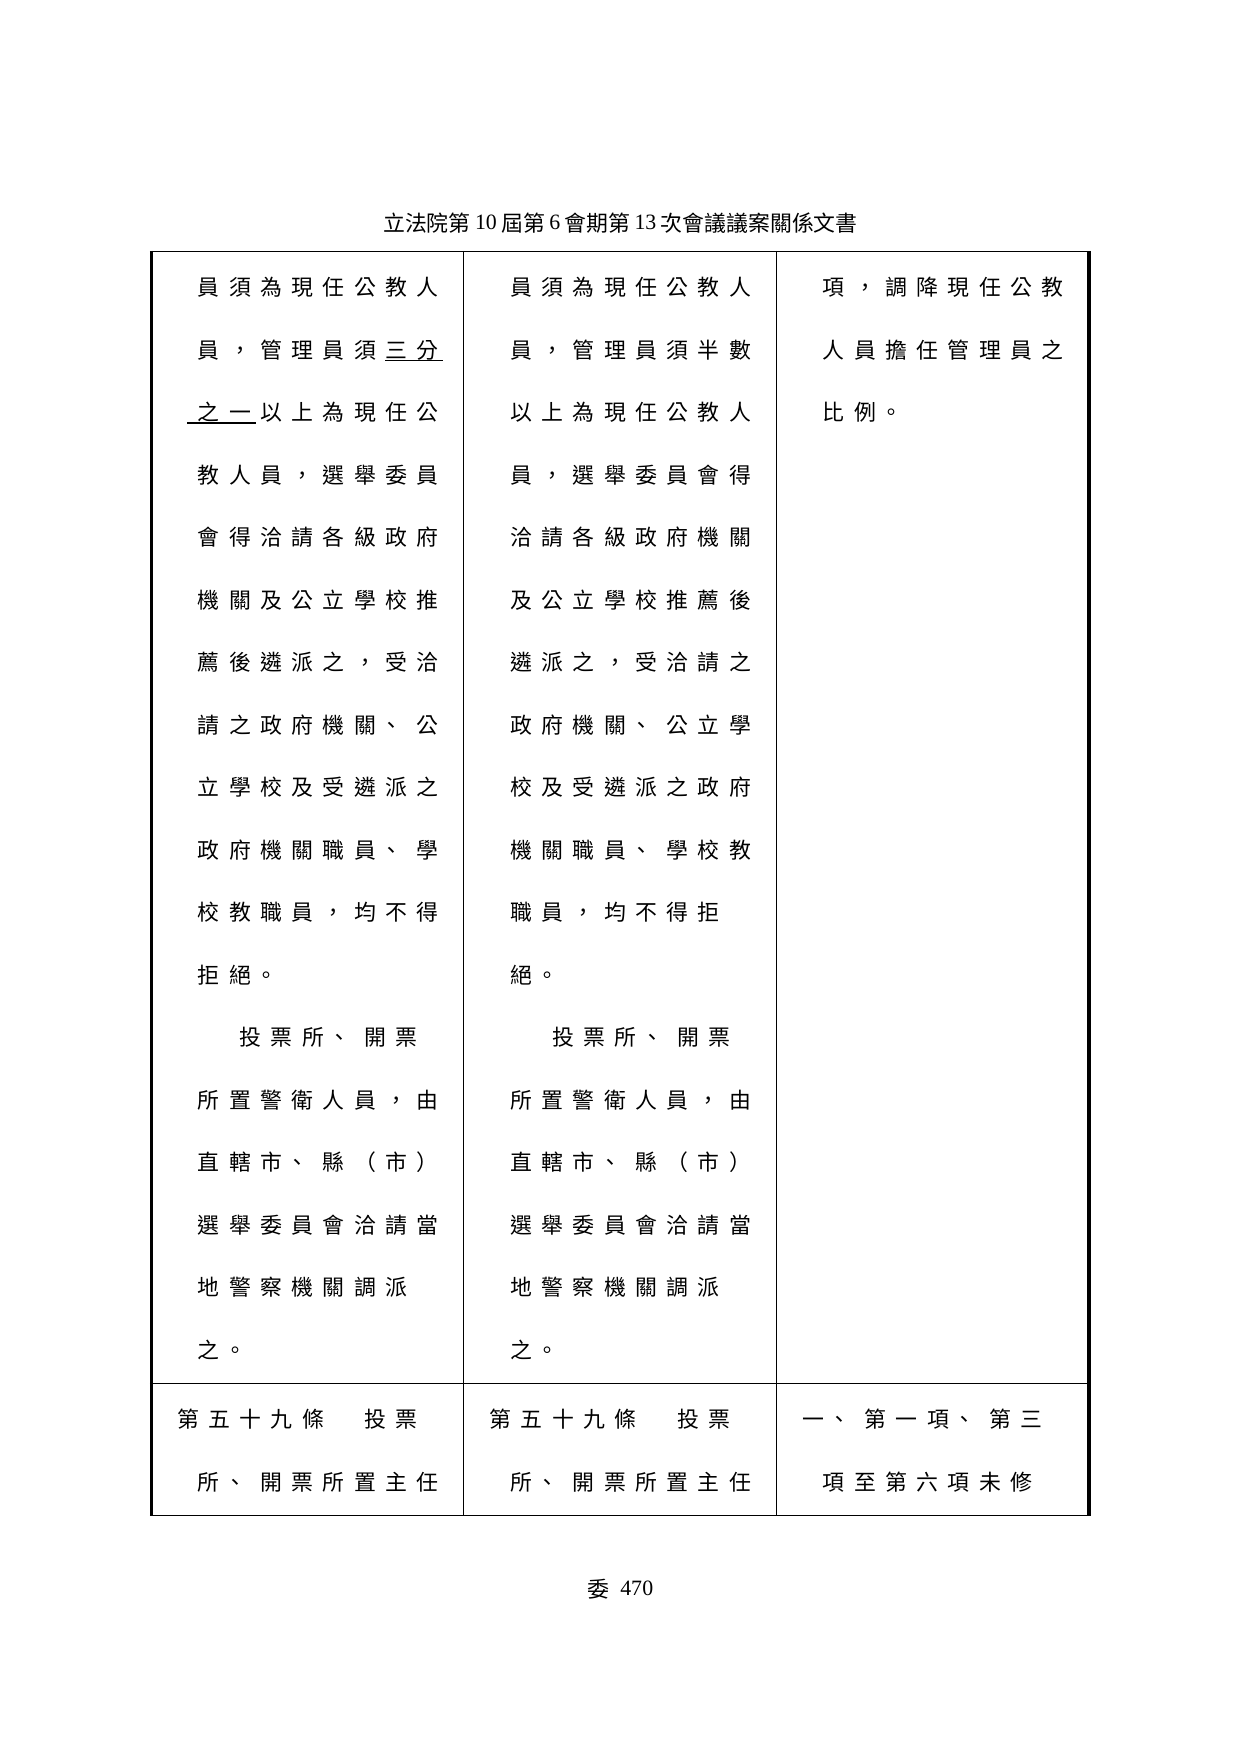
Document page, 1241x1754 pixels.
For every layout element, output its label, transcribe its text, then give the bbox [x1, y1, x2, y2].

table_cell 項，調降現任公教人員擔任管理員之比例。 [777, 252, 1087, 1383]
table_cell 員須為現任公教人員，管理員須半數以上為現任公教人員，選舉委員會得洽請各級政府機關及公立學校推薦後遴派之，受洽請之政府機關、公立學校及受遴派之政府機關職員、學校教職員，均不得拒絕。 投票所、開票所置警衛人員，由直轄市、縣（市）選舉委員會洽請當地警察機關調派之。 [464, 252, 776, 1383]
table_cell 員須為現任公教人員，管理員須三分之一以上為現任公教人員，選舉委員會得洽請各級政府機關及公立學校推薦後遴派之，受洽請之政府機關、公立學校及受遴派之政府機關職員、學校教職員，均不得拒絕。 投票所、開票所置警衛人員，由直轄市、縣（市）選舉委員會洽請當地警察機關調派之。 [153, 252, 463, 1383]
table_cell 第五十九條 投票所、開票所置主任 [464, 1384, 776, 1514]
table_cell 第五十九條 投票所、開票所置主任 [153, 1384, 463, 1514]
table_cell 一、第一項、第三項至第六項未修 [777, 1384, 1087, 1514]
